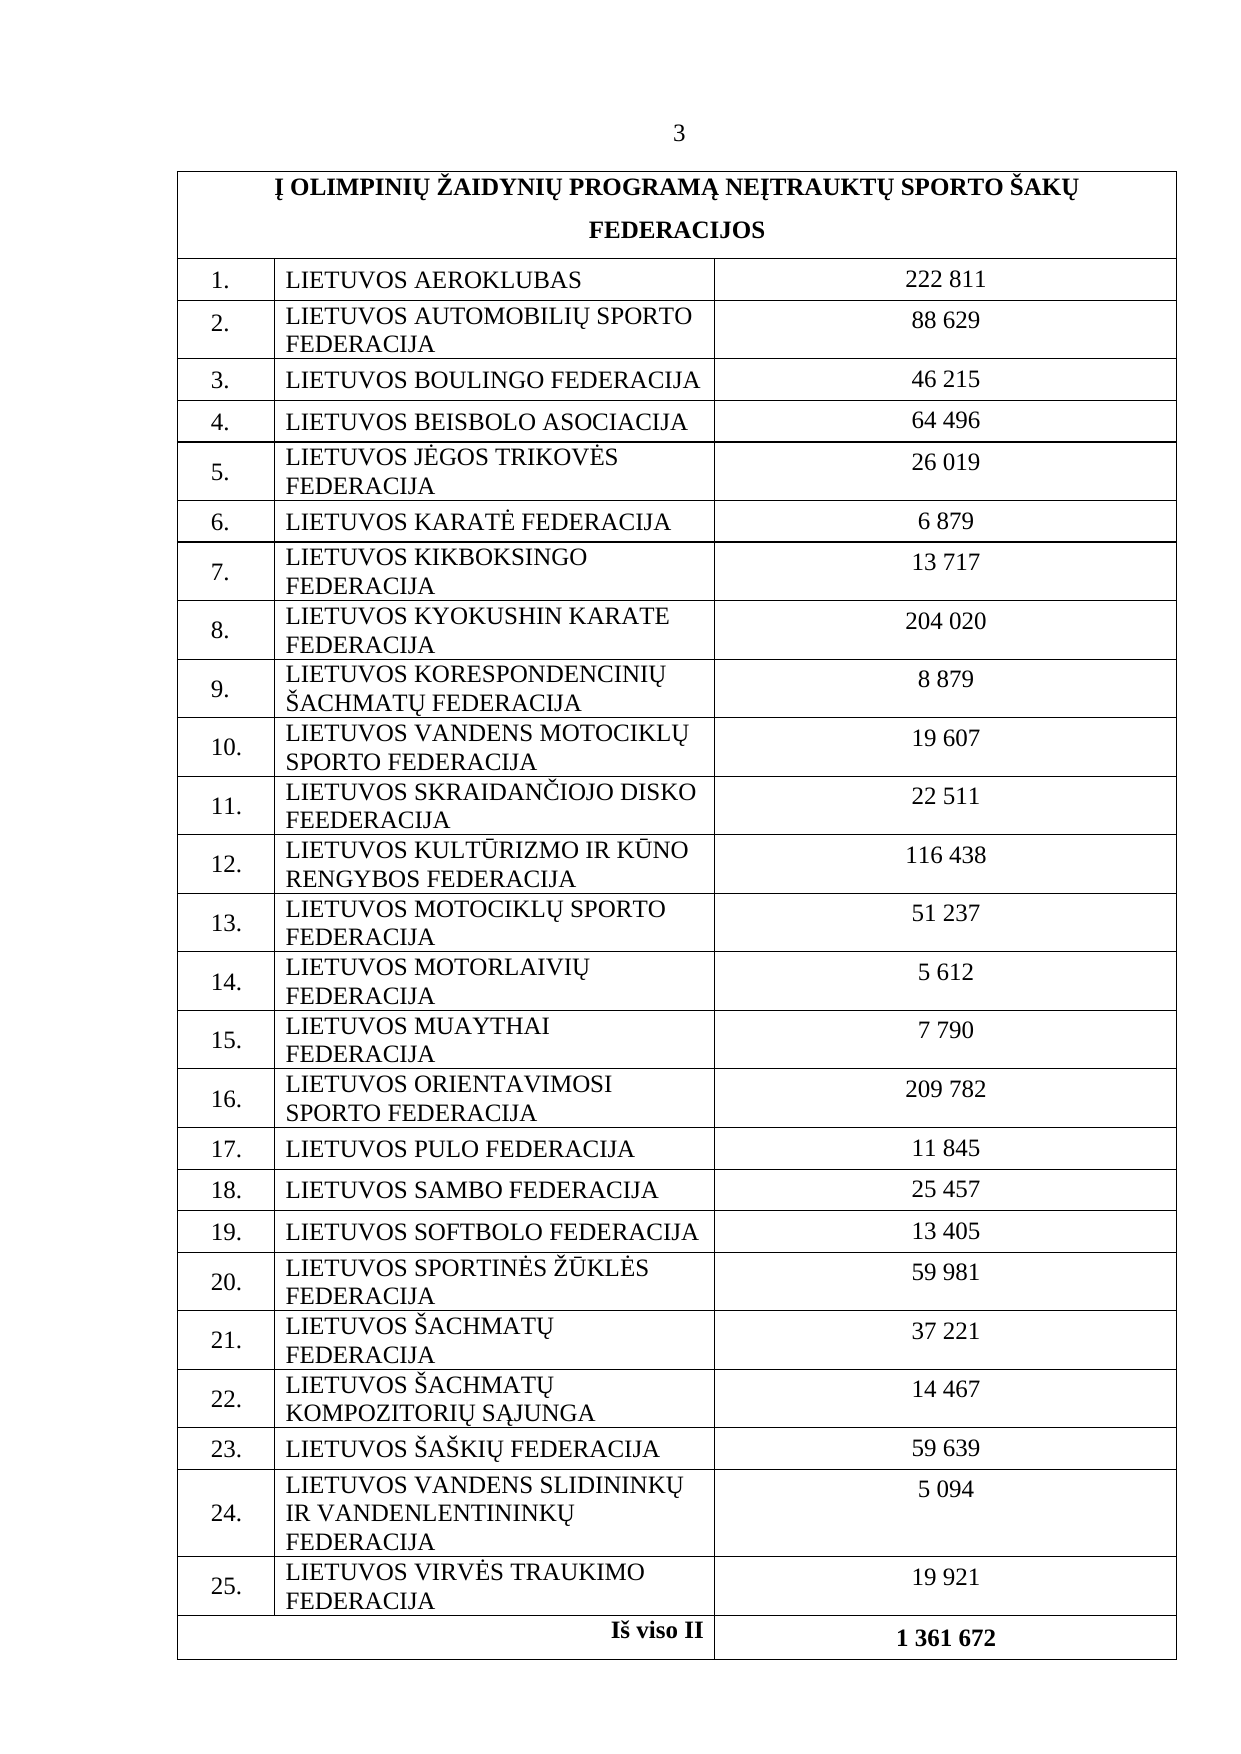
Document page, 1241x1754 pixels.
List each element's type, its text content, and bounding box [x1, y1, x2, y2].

table_cell LIETUVOS PULO FEDERACIJA [275, 1128, 714, 1168]
table_cell LIETUVOS SPORTINĖS ŽŪKLĖS FEDERACIJA [275, 1253, 714, 1310]
table_cell LIETUVOS SKRAIDANČIOJO DISKO FEEDERACIJA [275, 777, 714, 834]
table_cell LIETUVOS VANDENS MOTOCIKLŲ SPORTO FEDERACIJA [275, 718, 714, 776]
table_cell 3. [178, 359, 274, 400]
table_cell 20. [178, 1253, 274, 1310]
table_cell LIETUVOS SOFTBOLO FEDERACIJA [275, 1211, 714, 1252]
table_cell [1177, 1210, 1181, 1252]
table_cell LIETUVOS KORESPONDENCINIŲ ŠACHMATŲ FEDERACIJA [275, 660, 714, 717]
table_cell LIETUVOS KYOKUSHIN KARATE FEDERACIJA [275, 601, 714, 658]
table_cell [1177, 1615, 1181, 1659]
table_cell 11. [178, 777, 274, 834]
table_cell [1177, 358, 1181, 400]
table_cell 12. [178, 835, 274, 893]
table_cell 1. [178, 259, 274, 300]
table_cell 21. [178, 1311, 274, 1369]
table_cell 88 629 [715, 301, 1176, 358]
table_cell [1177, 1068, 1181, 1127]
table_cell [1177, 541, 1181, 600]
table_cell 116 438 [715, 835, 1176, 893]
table_cell LIETUVOS BOULINGO FEDERACIJA [275, 359, 714, 400]
table_cell LIETUVOS VIRVĖS TRAUKIMO FEDERACIJA [275, 1557, 714, 1614]
table_cell 23. [178, 1428, 274, 1469]
table_cell LIETUVOS BEISBOLO ASOCIACIJA [275, 401, 714, 441]
table_cell 4. [178, 401, 274, 441]
table_cell LIETUVOS MOTORLAIVIŲ FEDERACIJA [275, 952, 714, 1010]
table_cell [1177, 1010, 1181, 1068]
table_cell LIETUVOS KARATĖ FEDERACIJA [275, 501, 714, 541]
table_cell 6. [178, 501, 274, 541]
table_cell 7. [178, 543, 274, 600]
table_cell LIETUVOS KIKBOKSINGO FEDERACIJA [275, 543, 714, 600]
table_cell 5 612 [715, 952, 1176, 1010]
table_cell [1177, 441, 1181, 500]
table_cell 13 717 [715, 543, 1176, 600]
table_cell 46 215 [715, 359, 1176, 400]
table_cell 14. [178, 952, 274, 1010]
table_cell 19 607 [715, 718, 1176, 776]
table_cell LIETUVOS JĖGOS TRIKOVĖS FEDERACIJA [275, 443, 714, 500]
table_cell [1177, 1169, 1181, 1210]
table_cell [1177, 893, 1181, 951]
table_cell 10. [178, 718, 274, 776]
table_cell 204 020 [715, 601, 1176, 658]
table_cell [1177, 776, 1181, 834]
table_cell 9. [178, 660, 274, 717]
table_cell [1177, 1252, 1181, 1310]
table_cell 64 496 [715, 401, 1176, 441]
table_cell 1 361 672 [715, 1616, 1176, 1659]
table_cell 222 811 [715, 259, 1176, 300]
table_cell [1177, 1310, 1181, 1369]
table_cell LIETUVOS ORIENTAVIMOSI SPORTO FEDERACIJA [275, 1069, 714, 1127]
table_cell 8 879 [715, 660, 1176, 717]
table_cell LIETUVOS AEROKLUBAS [275, 259, 714, 300]
table_cell Į OLIMPINIŲ ŽAIDYNIŲ PROGRAMĄ NEĮTRAUKTŲ SPORTO ŠAKŲ FEDERACIJOS [178, 172, 1176, 258]
table_cell 22 511 [715, 777, 1176, 834]
table_cell 5. [178, 443, 274, 500]
table_cell 6 879 [715, 501, 1176, 541]
table_cell [1177, 1369, 1181, 1427]
table_cell 14 467 [715, 1370, 1176, 1427]
table_cell LIETUVOS SAMBO FEDERACIJA [275, 1170, 714, 1210]
table_cell 51 237 [715, 894, 1176, 951]
table_cell 19. [178, 1211, 274, 1252]
table_cell [1177, 834, 1181, 893]
table_cell 24. [178, 1470, 274, 1556]
table_cell LIETUVOS AUTOMOBILIŲ SPORTO FEDERACIJA [275, 301, 714, 358]
table_cell LIETUVOS KULTŪRIZMO IR KŪNO RENGYBOS FEDERACIJA [275, 835, 714, 893]
table_cell [1177, 1469, 1181, 1556]
table_cell 26 019 [715, 443, 1176, 500]
table_cell [1177, 1427, 1181, 1469]
table_cell LIETUVOS MUAYTHAI FEDERACIJA [275, 1011, 714, 1068]
table_cell LIETUVOS ŠACHMATŲ FEDERACIJA [275, 1311, 714, 1369]
table_cell [1177, 659, 1181, 717]
table_cell 209 782 [715, 1069, 1176, 1127]
table_cell LIETUVOS ŠAŠKIŲ FEDERACIJA [275, 1428, 714, 1469]
table_cell 11 845 [715, 1128, 1176, 1168]
table_cell Iš viso II [178, 1616, 714, 1659]
table_cell 25 457 [715, 1170, 1176, 1210]
table_cell [1177, 717, 1181, 776]
table_cell 13. [178, 894, 274, 951]
table_cell LIETUVOS VANDENS SLIDININKŲ IR VANDENLENTININKŲ FEDERACIJA [275, 1470, 714, 1556]
table_cell [1177, 1556, 1181, 1614]
table_cell 15. [178, 1011, 274, 1068]
table_cell LIETUVOS ŠACHMATŲ KOMPOZITORIŲ SĄJUNGA [275, 1370, 714, 1427]
table_cell [1177, 258, 1181, 300]
table_cell 59 639 [715, 1428, 1176, 1469]
table_cell [1177, 400, 1181, 441]
table_cell 22. [178, 1370, 274, 1427]
table_cell 25. [178, 1557, 274, 1614]
table_cell [1177, 500, 1181, 541]
table_cell 16. [178, 1069, 274, 1127]
table_cell 8. [178, 601, 274, 658]
table_cell [1177, 171, 1181, 258]
table_cell LIETUVOS MOTOCIKLŲ SPORTO FEDERACIJA [275, 894, 714, 951]
table_cell 7 790 [715, 1011, 1176, 1068]
table_cell 2. [178, 301, 274, 358]
table_cell 37 221 [715, 1311, 1176, 1369]
table_cell [1177, 951, 1181, 1010]
table_cell 59 981 [715, 1253, 1176, 1310]
table_cell [1177, 1127, 1181, 1168]
table_cell [1177, 600, 1181, 658]
table_cell 19 921 [715, 1557, 1176, 1614]
table_cell 18. [178, 1170, 274, 1210]
table_cell [1177, 300, 1181, 358]
table_cell 13 405 [715, 1211, 1176, 1252]
table_cell 17. [178, 1128, 274, 1168]
table_cell 5 094 [715, 1470, 1176, 1556]
